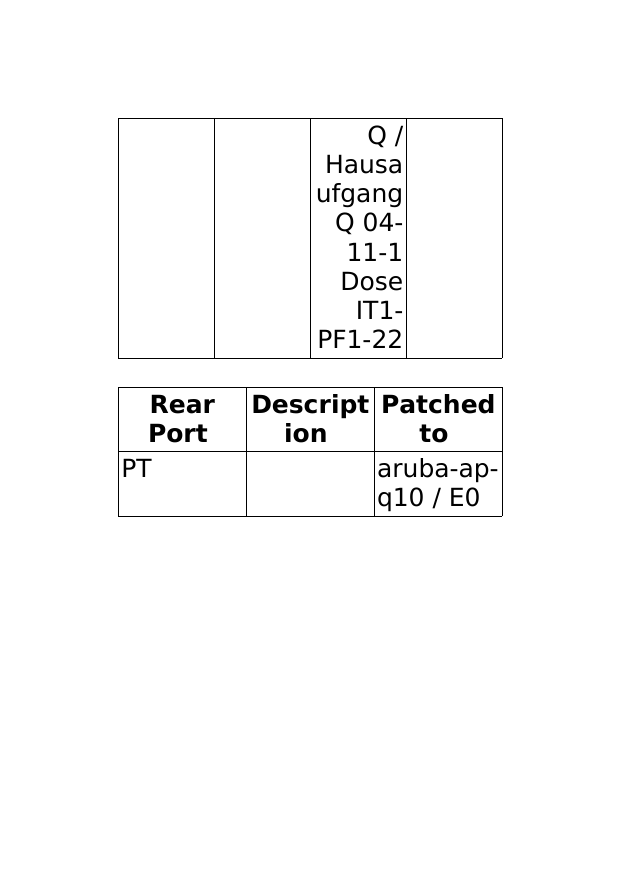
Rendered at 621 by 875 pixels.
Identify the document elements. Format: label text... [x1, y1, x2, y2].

table_cell [407, 119, 502, 357]
table_cell [119, 119, 214, 357]
table_cell Q / Hausaufgang Q 04-11-1 Dose IT1-PF1-22 [311, 119, 406, 357]
table_cell PT [119, 452, 246, 516]
table_cell [215, 119, 310, 357]
table_cell [247, 452, 374, 516]
table_header Rear Port [119, 388, 246, 451]
table_cell aruba-ap-q10 / E0 [375, 452, 502, 516]
table_header Patched to [375, 388, 502, 451]
table_header Description [247, 388, 374, 451]
